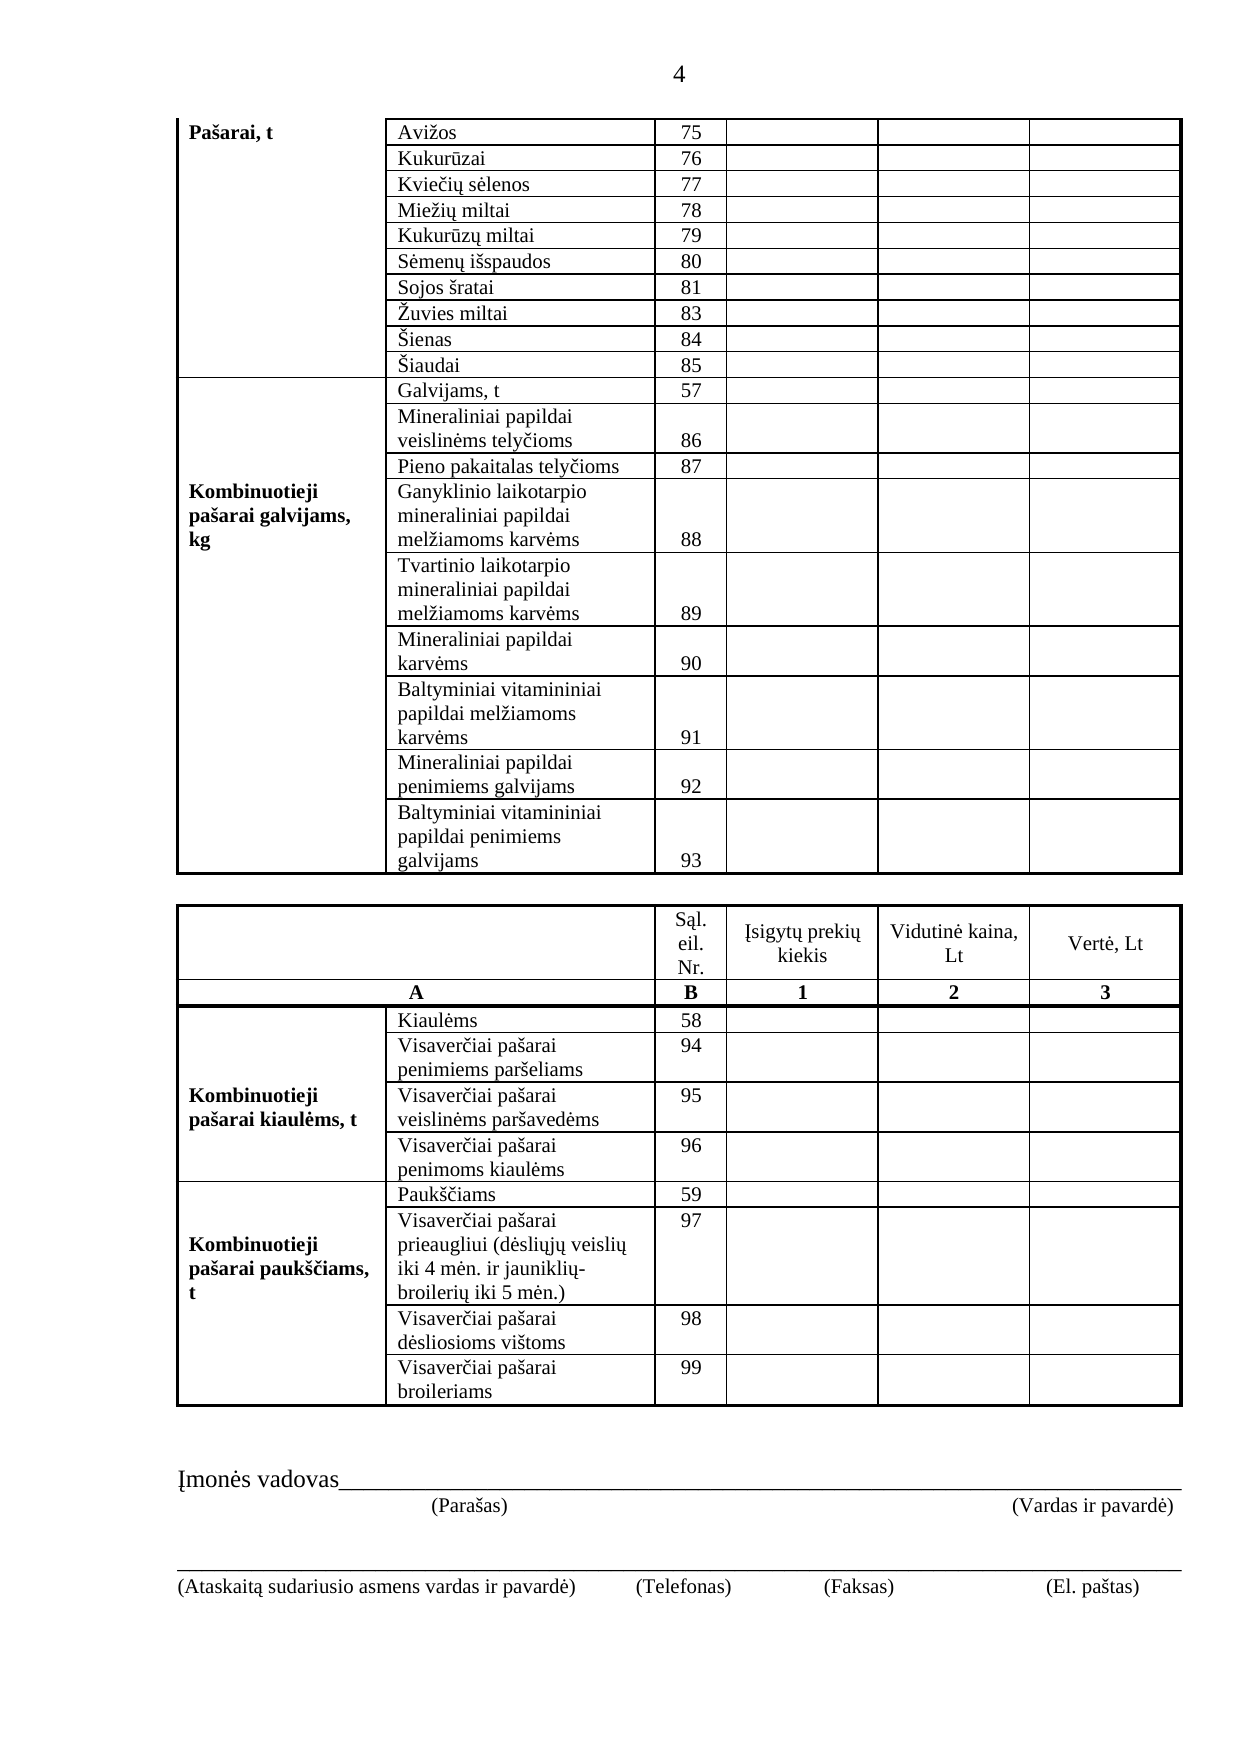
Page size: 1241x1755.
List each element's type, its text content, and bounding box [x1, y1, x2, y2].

table_cell [1030, 197, 1179, 222]
table_cell [179, 325, 385, 351]
table_cell [727, 479, 877, 551]
table_cell Visaverčiai pašarai prieaugliui (dėsliųjų veislių iki 4 mėn. ir jauniklių-broilerių iki 5 mėn.) [387, 1208, 654, 1304]
table_cell Baltyminiai vitamininiai papildai melžiamoms karvėms [387, 677, 654, 749]
table_cell Kukurūzų miltai [387, 223, 654, 247]
table_cell [727, 553, 877, 625]
table_cell [1030, 404, 1179, 452]
table_cell [879, 404, 1029, 452]
table_cell Pašarai, t [179, 118, 385, 144]
table_cell [1030, 1083, 1179, 1131]
table_cell Kombinuotieji pašarai galvijams, kg [179, 478, 385, 551]
table_cell [727, 1355, 877, 1403]
table_cell [727, 1306, 877, 1354]
table_cell [879, 378, 1029, 402]
table_cell [179, 299, 385, 325]
table_cell [879, 197, 1029, 222]
table_cell [879, 249, 1029, 273]
table_cell [727, 1083, 877, 1131]
table_cell [879, 301, 1029, 325]
table_cell Visaverčiai pašarai penimiems paršeliams [387, 1033, 654, 1081]
table_cell [879, 1208, 1029, 1304]
table_cell Baltyminiai vitamininiai papildai penimiems galvijams [387, 800, 654, 872]
table_cell Mineraliniai papildai veislinėms telyčioms [387, 404, 654, 452]
table_cell [1030, 1033, 1179, 1081]
table_cell [879, 454, 1029, 478]
table_cell 93 [656, 800, 726, 872]
table_cell [727, 301, 877, 325]
table_cell [727, 197, 877, 222]
table_cell 3 [1030, 980, 1179, 1004]
table_cell [179, 1304, 385, 1354]
table_cell B [656, 980, 726, 1004]
table_cell [179, 378, 385, 402]
table_cell Visaverčiai pašarai veislinėms paršavedėms [387, 1083, 654, 1131]
table_cell [179, 625, 385, 675]
table_header Vidutinė kaina, Lt [879, 907, 1029, 979]
table_cell [1030, 1208, 1179, 1304]
text Įmonės vadovas [177, 1464, 1181, 1493]
table_cell 77 [656, 171, 726, 196]
table_cell Šienas [387, 327, 654, 351]
table_cell 87 [656, 454, 726, 478]
table_cell [879, 1355, 1029, 1403]
table_cell [879, 627, 1029, 675]
table_cell galvijams, t [387, 378, 654, 402]
table_cell [1030, 223, 1179, 247]
table_cell [879, 1033, 1029, 1081]
table_cell [1030, 352, 1179, 377]
table_cell [879, 479, 1029, 551]
text (Ataskaitą sudariusio asmens vardas ir pavardė) (Telefonas) (Faksas) (El. paštas) [177, 1574, 1181, 1598]
table_cell [1030, 627, 1179, 675]
table_cell [879, 800, 1029, 872]
table_cell 76 [656, 146, 726, 170]
table_cell 78 [656, 197, 726, 222]
table_cell Pieno pakaitalas telyčioms [387, 454, 654, 478]
table_cell Tvartinio laikotarpio mineraliniai papildai melžiamoms karvėms [387, 553, 654, 625]
table_cell [727, 677, 877, 749]
table_cell 99 [656, 1355, 726, 1403]
table_cell 88 [656, 479, 726, 551]
table_cell [179, 749, 385, 798]
table_cell Šiaudai [387, 352, 654, 377]
table_cell 57 [656, 378, 726, 402]
table_cell [727, 1208, 877, 1304]
table_cell [179, 1354, 385, 1403]
table_cell [179, 1182, 385, 1206]
table_cell 58 [656, 1008, 726, 1032]
table_cell 96 [656, 1133, 726, 1181]
table_cell 84 [656, 327, 726, 351]
table_cell [879, 1133, 1029, 1181]
table_cell 81 [656, 275, 726, 299]
table_cell [727, 223, 877, 247]
table_cell [179, 196, 385, 222]
table_cell Žuvies miltai [387, 301, 654, 325]
table_cell [727, 120, 877, 144]
table_cell 91 [656, 677, 726, 749]
table_cell [179, 144, 385, 170]
table_cell [179, 1008, 385, 1032]
table_header Vertė, Lt [1030, 907, 1179, 979]
table_cell avižos [387, 120, 654, 144]
table_cell 75 [656, 120, 726, 144]
text (Parašas) (Vardas ir pavardė) [177, 1493, 1181, 1517]
table_cell Ganyklinio laikotarpio mineraliniai papildai melžiamoms karvėms [387, 479, 654, 551]
table_cell [179, 798, 385, 872]
table_cell [727, 627, 877, 675]
table_cell [879, 1182, 1029, 1206]
table_cell 98 [656, 1306, 726, 1354]
table_cell [727, 1182, 877, 1206]
table_cell [1030, 120, 1179, 144]
table_cell 90 [656, 627, 726, 675]
table_cell Kviečių sėlenos [387, 171, 654, 196]
table_cell 59 [656, 1182, 726, 1206]
table_cell [1030, 1306, 1179, 1354]
table_cell [1030, 800, 1179, 872]
table_cell [879, 1008, 1029, 1032]
table_cell 1 [727, 980, 877, 1004]
table_cell 85 [656, 352, 726, 377]
table_cell [727, 327, 877, 351]
table_cell [727, 146, 877, 170]
table_cell [1030, 1182, 1179, 1206]
table_cell [879, 1083, 1029, 1131]
table_cell [179, 351, 385, 377]
table_cell [179, 452, 385, 478]
table_cell [727, 378, 877, 402]
table_cell [179, 551, 385, 625]
table_cell [1030, 275, 1179, 299]
table_cell [727, 454, 877, 478]
table_cell [1030, 1008, 1179, 1032]
table_cell [879, 677, 1029, 749]
table_cell Visaverčiai pašarai dėsliosioms vištoms [387, 1306, 654, 1354]
table_cell [1030, 1355, 1179, 1403]
table_cell [879, 146, 1029, 170]
table_cell [879, 352, 1029, 377]
table_cell Sojos šratai [387, 275, 654, 299]
table_cell Mineraliniai papildai penimiems galvijams [387, 750, 654, 798]
table_cell [879, 750, 1029, 798]
table_cell [727, 1133, 877, 1181]
table_cell 83 [656, 301, 726, 325]
table_cell Kombinuotieji pašarai paukščiams, t [179, 1206, 385, 1304]
table_cell [179, 403, 385, 452]
table_cell 95 [656, 1083, 726, 1131]
table_cell Miežių miltai [387, 197, 654, 222]
table_cell [879, 327, 1029, 351]
table_cell [1030, 301, 1179, 325]
table_header Įsigytų prekių kiekis [727, 907, 877, 979]
table_cell 79 [656, 223, 726, 247]
table_cell [179, 1032, 385, 1081]
table_cell [1030, 171, 1179, 196]
table_cell [879, 275, 1029, 299]
table_cell [879, 171, 1029, 196]
table_cell [727, 750, 877, 798]
table_cell [727, 352, 877, 377]
table_cell [727, 171, 877, 196]
table_header Sąl. eil. Nr. [656, 907, 726, 979]
table_cell [727, 404, 877, 452]
table_cell [1030, 750, 1179, 798]
table_header [179, 907, 654, 979]
table_cell 89 [656, 553, 726, 625]
table_cell [1030, 378, 1179, 402]
table_cell [879, 223, 1029, 247]
table_cell [879, 1306, 1029, 1354]
table_cell [179, 222, 385, 247]
table_cell [727, 1033, 877, 1081]
table_cell 92 [656, 750, 726, 798]
table_cell kiaulėms [387, 1008, 654, 1032]
table_cell 2 [879, 980, 1029, 1004]
table_cell [879, 553, 1029, 625]
table_cell 97 [656, 1208, 726, 1304]
table_cell [179, 248, 385, 273]
table_cell Sėmenų išspaudos [387, 249, 654, 273]
table_cell [879, 120, 1029, 144]
table_cell Visaverčiai pašarai penimoms kiaulėms [387, 1133, 654, 1181]
table_cell Visaverčiai pašarai broileriams [387, 1355, 654, 1403]
table_cell [179, 1131, 385, 1181]
table_cell 86 [656, 404, 726, 452]
table_cell Mineraliniai papildai karvėms [387, 627, 654, 675]
table_cell 94 [656, 1033, 726, 1081]
table_cell paukščiams [387, 1182, 654, 1206]
table_cell Kombinuotieji pašarai kiaulėms, t [179, 1081, 385, 1131]
table_cell [1030, 479, 1179, 551]
table_cell [1030, 677, 1179, 749]
table_cell [727, 249, 877, 273]
table_cell [1030, 1133, 1179, 1181]
table_cell [179, 273, 385, 299]
table_cell [1030, 146, 1179, 170]
table_cell 80 [656, 249, 726, 273]
table_cell A [179, 980, 654, 1004]
table_cell [1030, 553, 1179, 625]
table_cell kukurūzai [387, 146, 654, 170]
table_cell [1030, 454, 1179, 478]
table_cell [1030, 327, 1179, 351]
table_cell [179, 675, 385, 749]
table_cell [727, 1008, 877, 1032]
table_cell [179, 170, 385, 196]
table_cell [727, 275, 877, 299]
table_cell [727, 800, 877, 872]
table_cell [1030, 249, 1179, 273]
